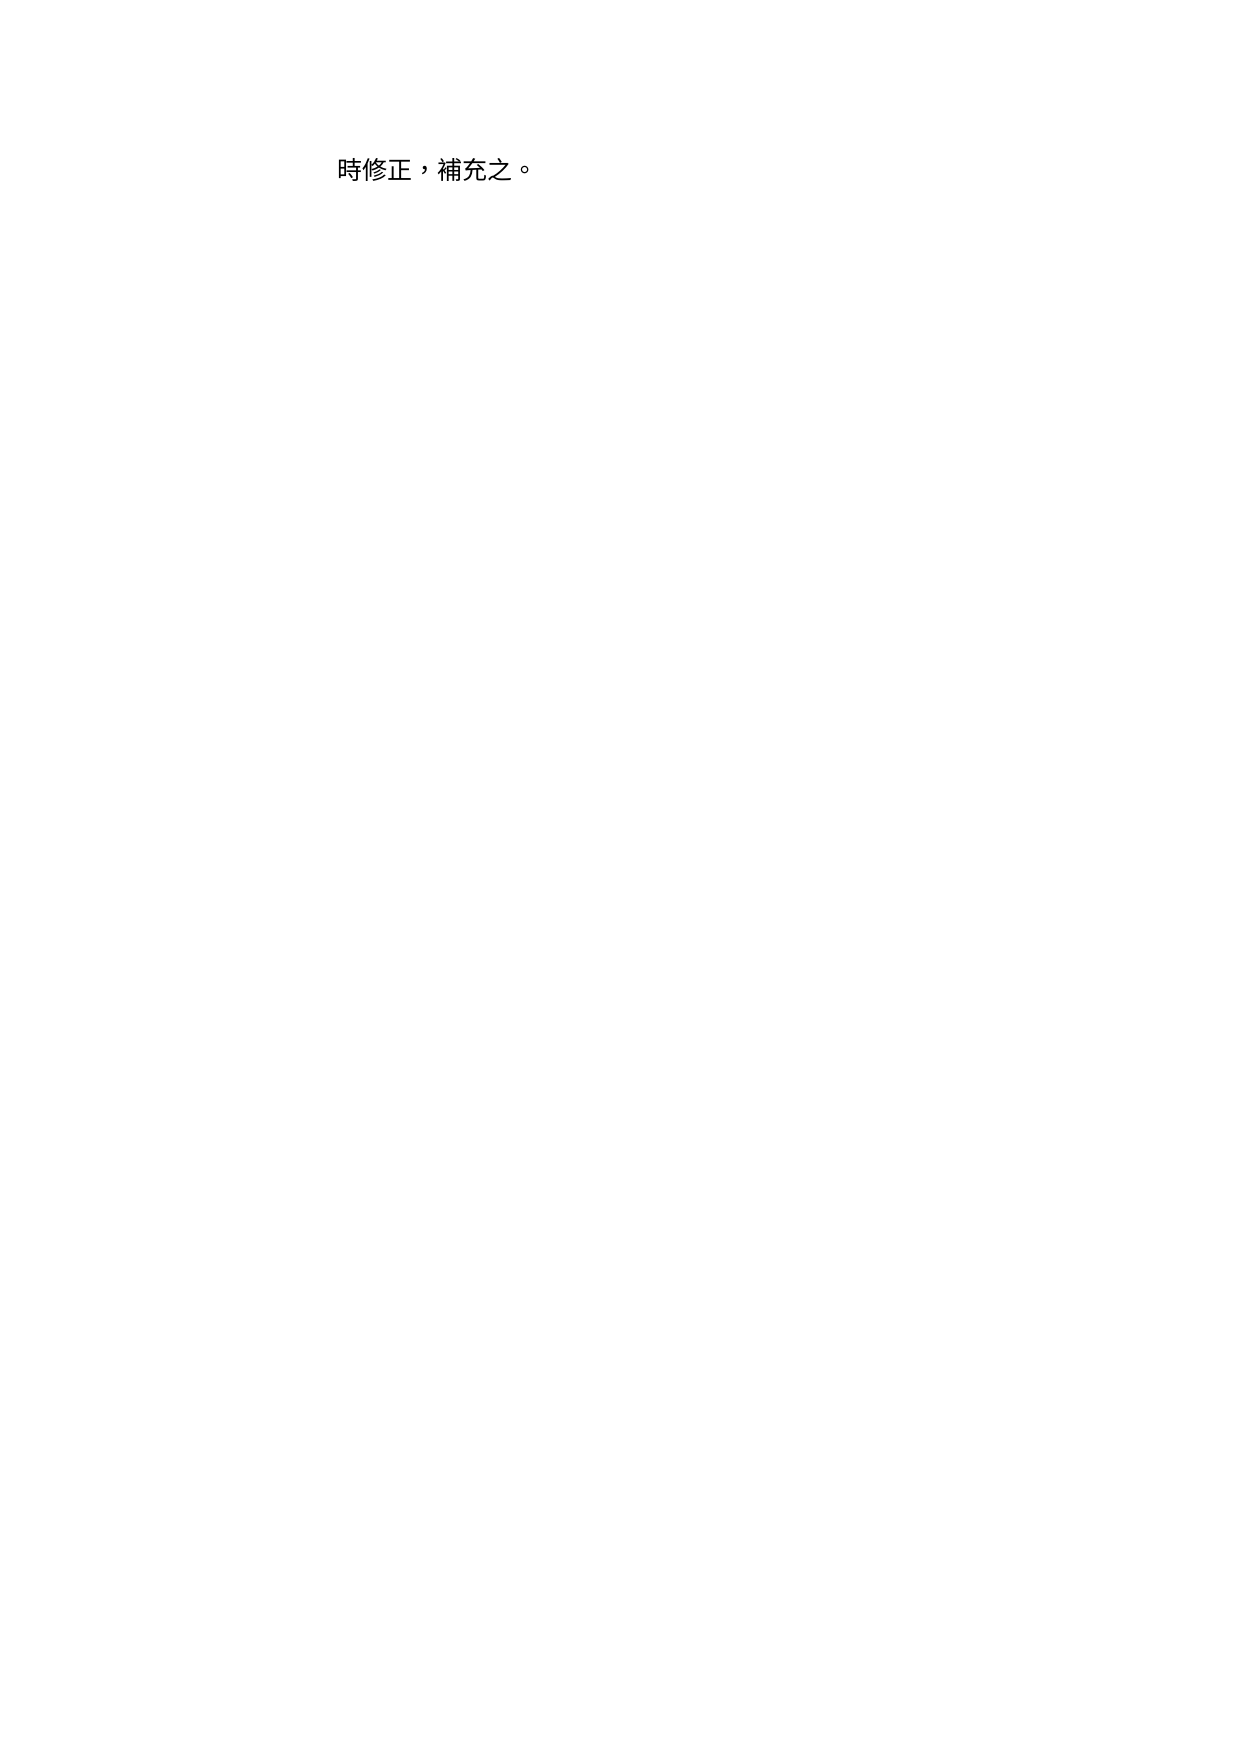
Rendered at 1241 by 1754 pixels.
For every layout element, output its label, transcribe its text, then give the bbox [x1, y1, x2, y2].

list 時修正，補充之。 [237, 127, 1053, 189]
